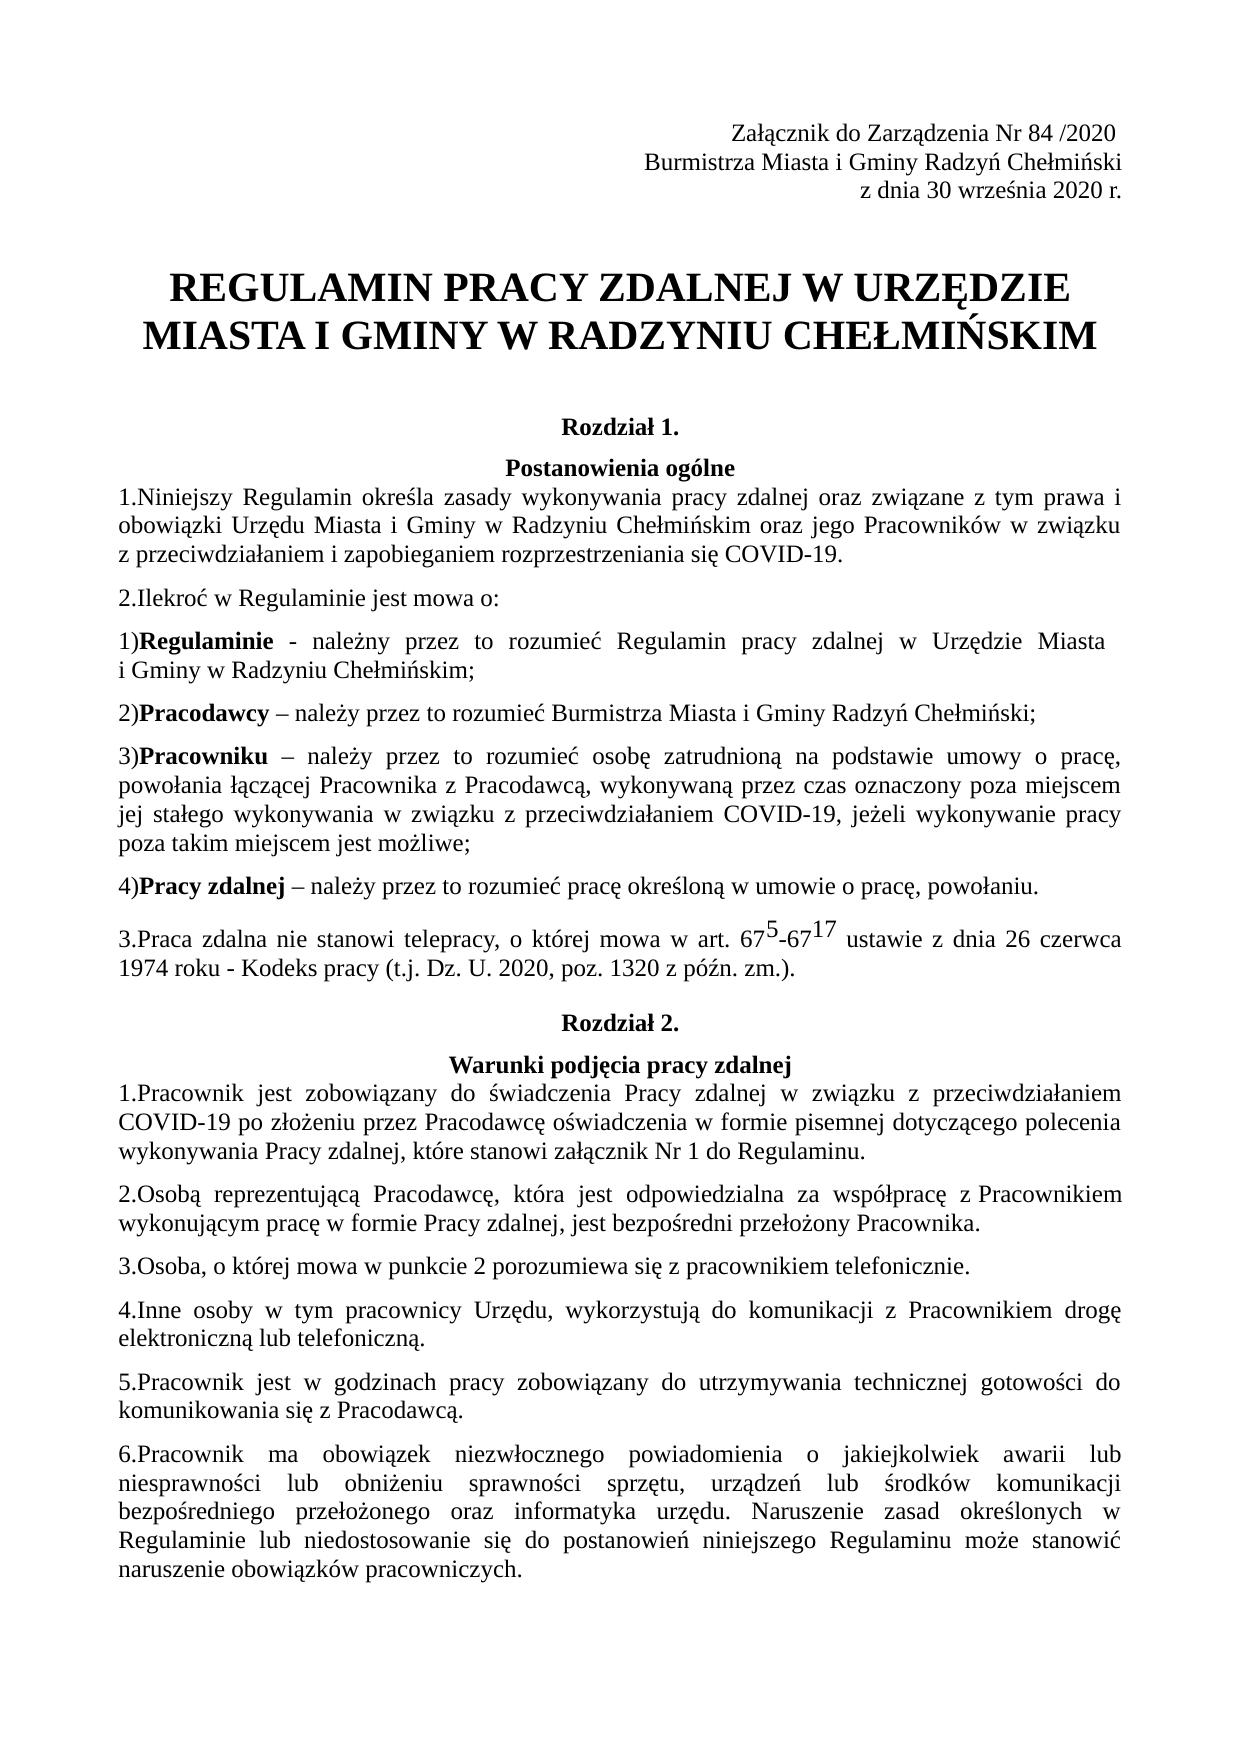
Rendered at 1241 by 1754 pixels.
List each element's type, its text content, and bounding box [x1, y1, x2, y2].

list Ilekroć w Regulaminie jest mowa o: [118, 583, 1122, 611]
text Załącznik do Zarządzenia Nr 84 /2020 [467, 118, 1122, 147]
list Pracownik jest zobowiązany do świadczenia Pracy zdalnej w związku z przeciwdziałaniem COVID-19 po złożeniu przez Pracodawcę oświadczenia w formie pisemnej dotyczącego polecenia wykonywania Pracy zdalnej, które stanowi załącznik Nr 1 do Regulaminu. [118, 1078, 1122, 1165]
list Regulaminie - należny przez to rozumieć Regulamin pracy zdalnej w Urzędzie Miasta i Gminy w Radzyniu Chełmińskim; [118, 626, 1122, 683]
list Praca zdalna nie stanowi telepracy, o której mowa w art. 675-6717 ustawie z dnia 26 czerwca 1974 roku - Kodeks pracy (t.j. Dz. U. 2020, poz. 1320 z późn. zm.). [118, 914, 1122, 981]
list Pracowniku – należy przez to rozumieć osobę zatrudnioną na podstawie umowy o pracę, powołania łączącej Pracownika z Pracodawcą, wykonywaną przez czas oznaczony poza miejscem jej stałego wykonywania w związku z przeciwdziałaniem COVID-19, jeżeli wykonywanie pracy poza takim miejscem jest możliwe; [118, 741, 1122, 856]
subtitle Warunki podjęcia pracy zdalnej [118, 1050, 1122, 1078]
subtitle REGULAMIN PRACY ZDALNEJ W URZĘDZIE MIASTA I GMINY W RADZYNIU CHEŁMIŃSKIM [118, 262, 1122, 358]
text Burmistrza Miasta i Gminy Radzyń Chełmiński [467, 147, 1122, 176]
list Pracodawcy – należy przez to rozumieć Burmistrza Miasta i Gminy Radzyń Chełmiński; [118, 698, 1122, 727]
list Pracownik jest w godzinach pracy zobowiązany do utrzymywania technicznej gotowości do komunikowania się z Pracodawcą. [118, 1367, 1122, 1424]
list Osoba, o której mowa w punkcie 2 porozumiewa się z pracownikiem telefonicznie. [118, 1251, 1122, 1280]
list Pracownik ma obowiązek niezwłocznego powiadomienia o jakiejkolwiek awarii lub niesprawności lub obniżeniu sprawności sprzętu, urządzeń lub środków komunikacji bezpośredniego przełożonego oraz informatyka urzędu. Naruszenie zasad określonych w Regulaminie lub niedostosowanie się do postanowień niniejszego Regulaminu może stanowić naruszenie obowiązków pracowniczych. [118, 1439, 1122, 1583]
list Osobą reprezentującą Pracodawcę, która jest odpowiedzialna za współpracę z Pracownikiem wykonującym pracę w formie Pracy zdalnej, jest bezpośredni przełożony Pracownika. [118, 1179, 1122, 1237]
subtitle Rozdział 1. [118, 412, 1122, 441]
text z dnia 30 września 2020 r. [467, 176, 1122, 204]
list Inne osoby w tym pracownicy Urzędu, wykorzystują do komunikacji z Pracownikiem drogę elektroniczną lub telefoniczną. [118, 1295, 1122, 1352]
list Pracy zdalnej – należy przez to rozumieć pracę określoną w umowie o pracę, powołaniu. [118, 871, 1122, 900]
subtitle Postanowienia ogólne [118, 453, 1122, 482]
subtitle Rozdział 2. [118, 1008, 1122, 1037]
list Niniejszy Regulamin określa zasady wykonywania pracy zdalnej oraz związane z tym prawa i obowiązki Urzędu Miasta i Gminy w Radzyniu Chełmińskim oraz jego Pracowników w związku z przeciwdziałaniem i zapobieganiem rozprzestrzeniania się COVID-19. [118, 482, 1122, 568]
